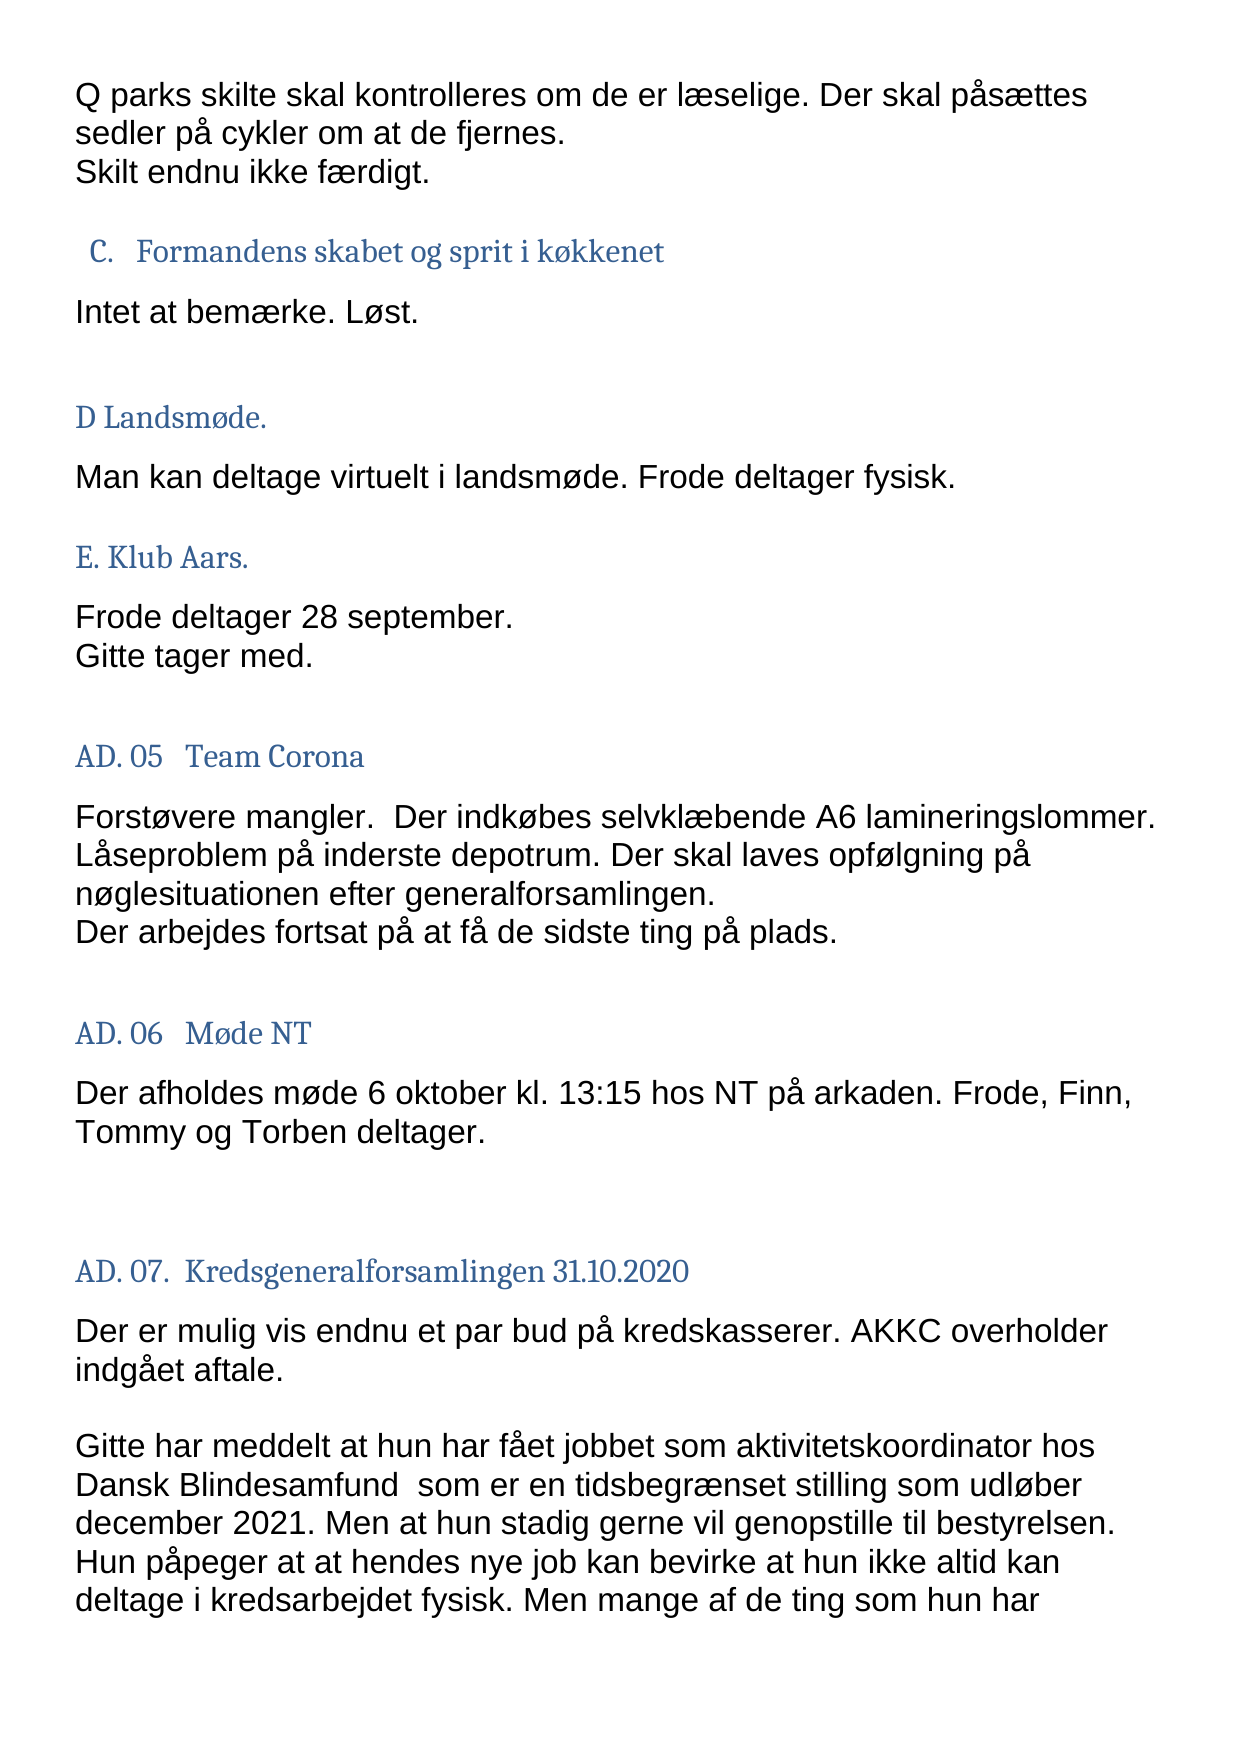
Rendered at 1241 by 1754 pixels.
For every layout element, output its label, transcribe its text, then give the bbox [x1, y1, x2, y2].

subtitle D Landsmøde. [75, 398, 1165, 436]
text Forstøvere mangler. Der indkøbes selvklæbende A6 lamineringslommer. [75, 797, 1165, 835]
text Intet at bemærke. Løst. [75, 292, 1165, 331]
text Gitte har meddelt at hun har fået jobbet som aktivitetskoordinator hos Dansk Blindesamfund som er en tidsbegrænset stilling som udløber december 2021. Men at hun stadig gerne vil genopstille til bestyrelsen. Hun påpeger at at hendes nye job kan bevirke at hun ikke altid kan deltage i kredsarbejdet fysisk. Men mange af de ting som hun har [75, 1426, 1165, 1619]
text Gitte tager med. [75, 636, 1165, 674]
subtitle AD. 07. Kredsgeneralforsamlingen 31.10.2020 [75, 1252, 1165, 1290]
text Der afholdes møde 6 oktober kl. 13:15 hos NT på arkaden. Frode, Finn, Tommy og Torben deltager. [75, 1073, 1165, 1150]
text Q parks skilte skal kontrolleres om de er læselige. Der skal påsættes sedler på cykler om at de fjernes. [75, 75, 1165, 152]
text Låseproblem på inderste depotrum. Der skal laves opfølgning på nøglesituationen efter generalforsamlingen. [75, 835, 1165, 912]
subtitle AD. 05 Team Corona [75, 738, 1165, 776]
text Der er mulig vis endnu et par bud på kredskasserer. AKKC overholder indgået aftale. [75, 1311, 1165, 1388]
text Man kan deltage virtuelt i landsmøde. Frode deltager fysisk. [75, 457, 1165, 496]
text Skilt endnu ikke færdigt. [75, 152, 1165, 190]
subtitle C. Formandens skabet og sprit i køkkenet [75, 233, 1165, 271]
subtitle AD. 06 Møde NT [75, 1014, 1165, 1052]
subtitle E. Klub Aars. [75, 538, 1165, 577]
text Der arbejdes fortsat på at få de sidste ting på plads. [75, 912, 1165, 951]
text Frode deltager 28 september. [75, 597, 1165, 636]
